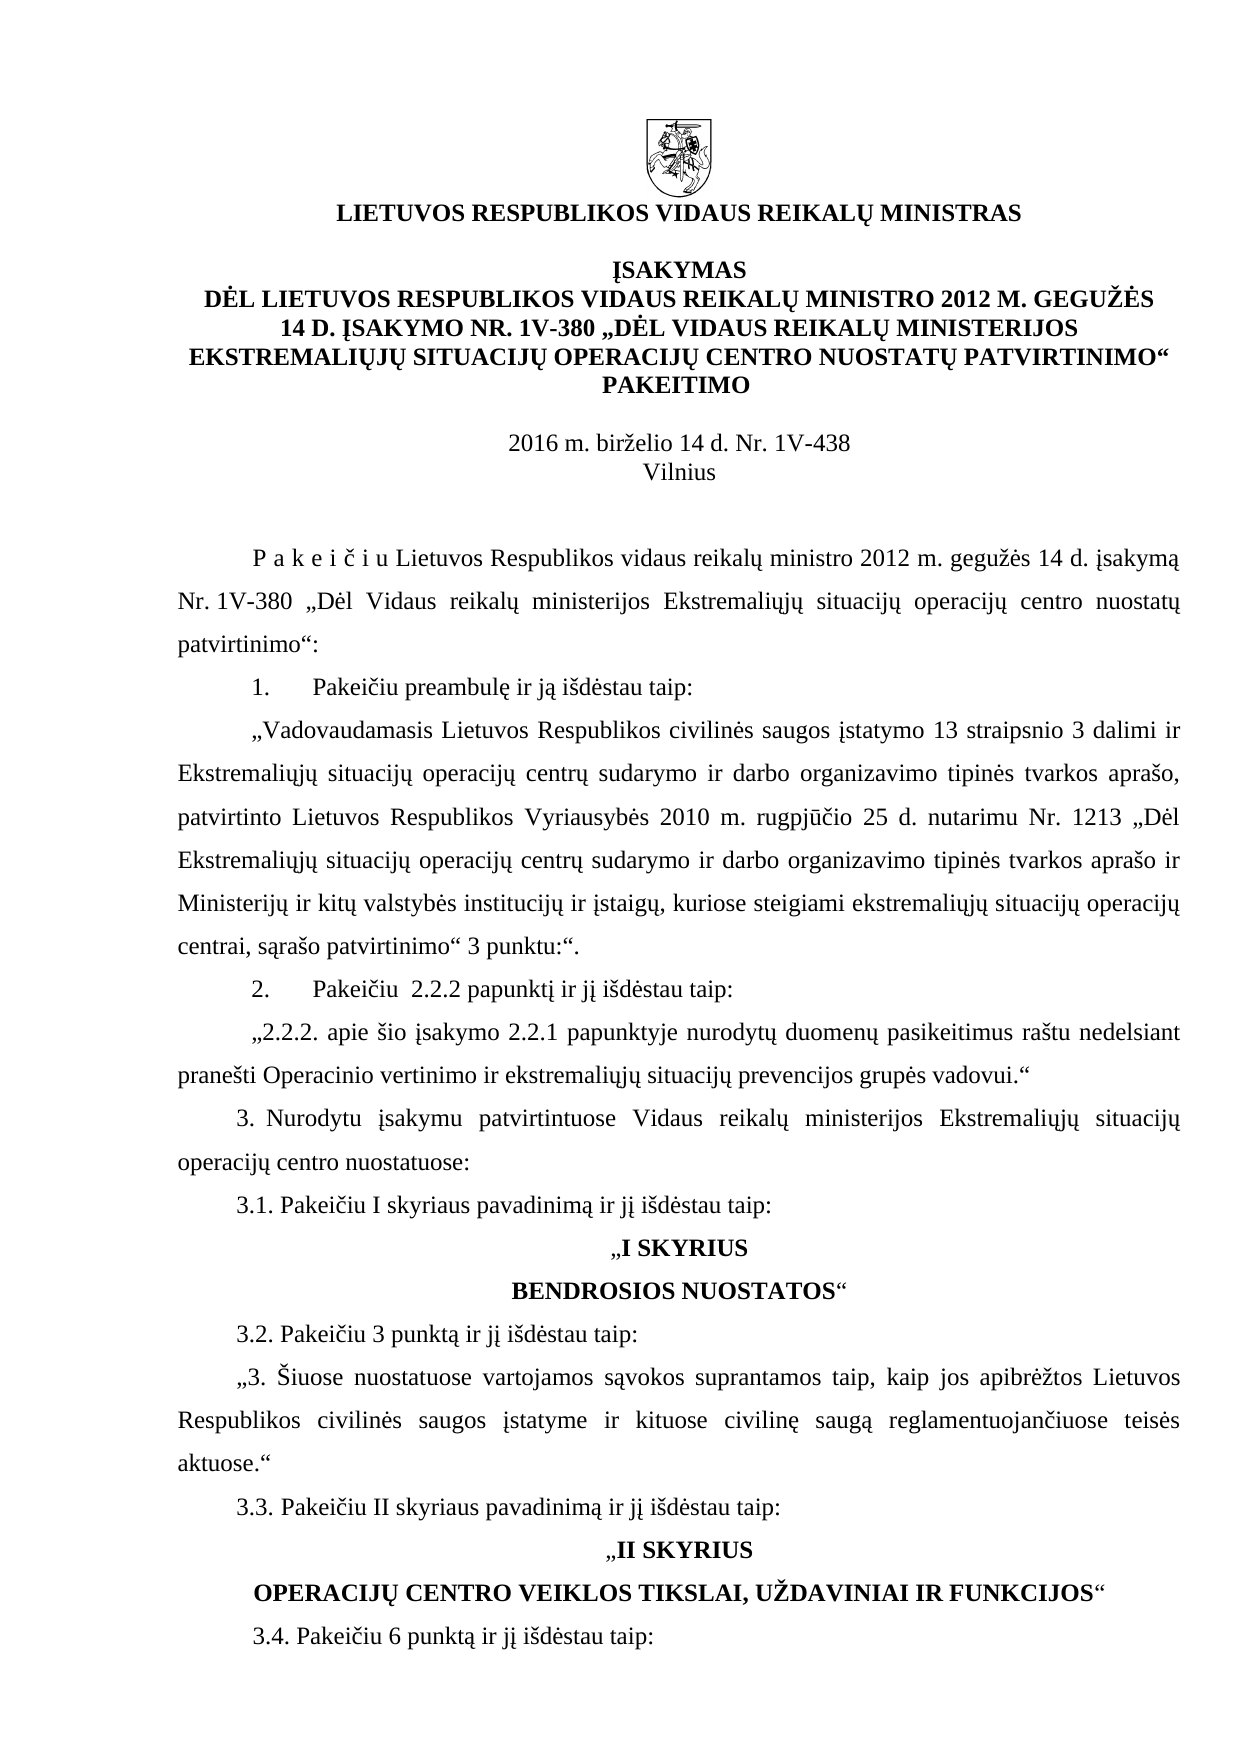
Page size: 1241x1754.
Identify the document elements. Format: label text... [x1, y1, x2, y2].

text BENDROSIOS NUOSTATOS“ [177, 1276, 1181, 1305]
text 3.1. Pakeičiu I skyriaus pavadinimą ir jį išdėstau taip: [236, 1190, 1181, 1218]
text DĖL LIETUVOS RESPUBLIKOS VIDAUS REIKALŲ MINISTRO 2012 M. GEGUŽĖS 14 D. ĮSAKYMO NR. 1V-380 „DĖL VIDAUS REIKALŲ MINISTERIJOS EKSTREMALIŲJŲ SITUACIJŲ OPERACIJŲ CENTRO NUOSTATŲ PATVIRTINIMO“ PAKEITIMO [177, 284, 1181, 399]
text 3. Nurodytu įsakymu patvirtintuose Vidaus reikalų ministerijos Ekstremaliųjų situacijų operacijų centro nuostatuose: [177, 1103, 1181, 1175]
text P a k e i č i u Lietuvos Respublikos vidaus reikalų ministro 2012 m. gegužės 14 d. įsakymą Nr. 1V-380 „Dėl Vidaus reikalų ministerijos Ekstremaliųjų situacijų operacijų centro nuostatų patvirtinimo“: [177, 543, 1181, 658]
text 2016 m. birželio 14 d. Nr. 1V-438 [177, 428, 1181, 457]
text ĮSAKYMAS [177, 255, 1181, 284]
text LIETUVOS RESPUBLIKOS VIDAUS REIKALŲ MINISTRAS [177, 198, 1181, 227]
text 3.4. Pakeičiu 6 punktą ir jį išdėstau taip: [252, 1621, 1181, 1650]
text „2.2.2. apie šio įsakymo 2.2.1 papunktyje nurodytų duomenų pasikeitimus raštu nedelsiant pranešti Operacinio vertinimo ir ekstremaliųjų situacijų prevencijos grupės vadovui.“ [177, 1017, 1181, 1089]
text 1. Pakeičiu preambulę ir ją išdėstau taip: [177, 672, 1181, 701]
text 3.2. Pakeičiu 3 punktą ir jį išdėstau taip: [236, 1319, 1181, 1348]
text „I SKYRIUS [177, 1233, 1181, 1262]
text „II SKYRIUS [177, 1535, 1181, 1563]
text Vilnius [177, 457, 1181, 485]
text 3.3. Pakeičiu II skyriaus pavadinimą ir jį išdėstau taip: [236, 1492, 1181, 1520]
text 2. Pakeičiu 2.2.2 papunktį ir jį išdėstau taip: [177, 974, 1181, 1003]
text OPERACIJŲ CENTRO VEIKLOS TIKSLAI, UŽDAVINIAI IR FUNKCIJOS“ [177, 1578, 1181, 1607]
text „Vadovaudamasis Lietuvos Respublikos civilinės saugos įstatymo 13 straipsnio 3 dalimi ir Ekstremaliųjų situacijų operacijų centrų sudarymo ir darbo organizavimo tipinės tvarkos aprašo, patvirtinto Lietuvos Respublikos Vyriausybės 2010 m. rugpjūčio 25 d. nutarimu Nr. 1213 „Dėl Ekstremaliųjų situacijų operacijų centrų sudarymo ir darbo organizavimo tipinės tvarkos aprašo ir Ministerijų ir kitų valstybės institucijų ir įstaigų, kuriose steigiami ekstremaliųjų situacijų operacijų centrai, sąrašo patvirtinimo“ 3 punktu:“. [177, 715, 1181, 960]
text „3. Šiuose nuostatuose vartojamos sąvokos suprantamos taip, kaip jos apibrėžtos Lietuvos Respublikos civilinės saugos įstatyme ir kituose civilinę saugą reglamentuojančiuose teisės aktuose.“ [177, 1362, 1181, 1477]
